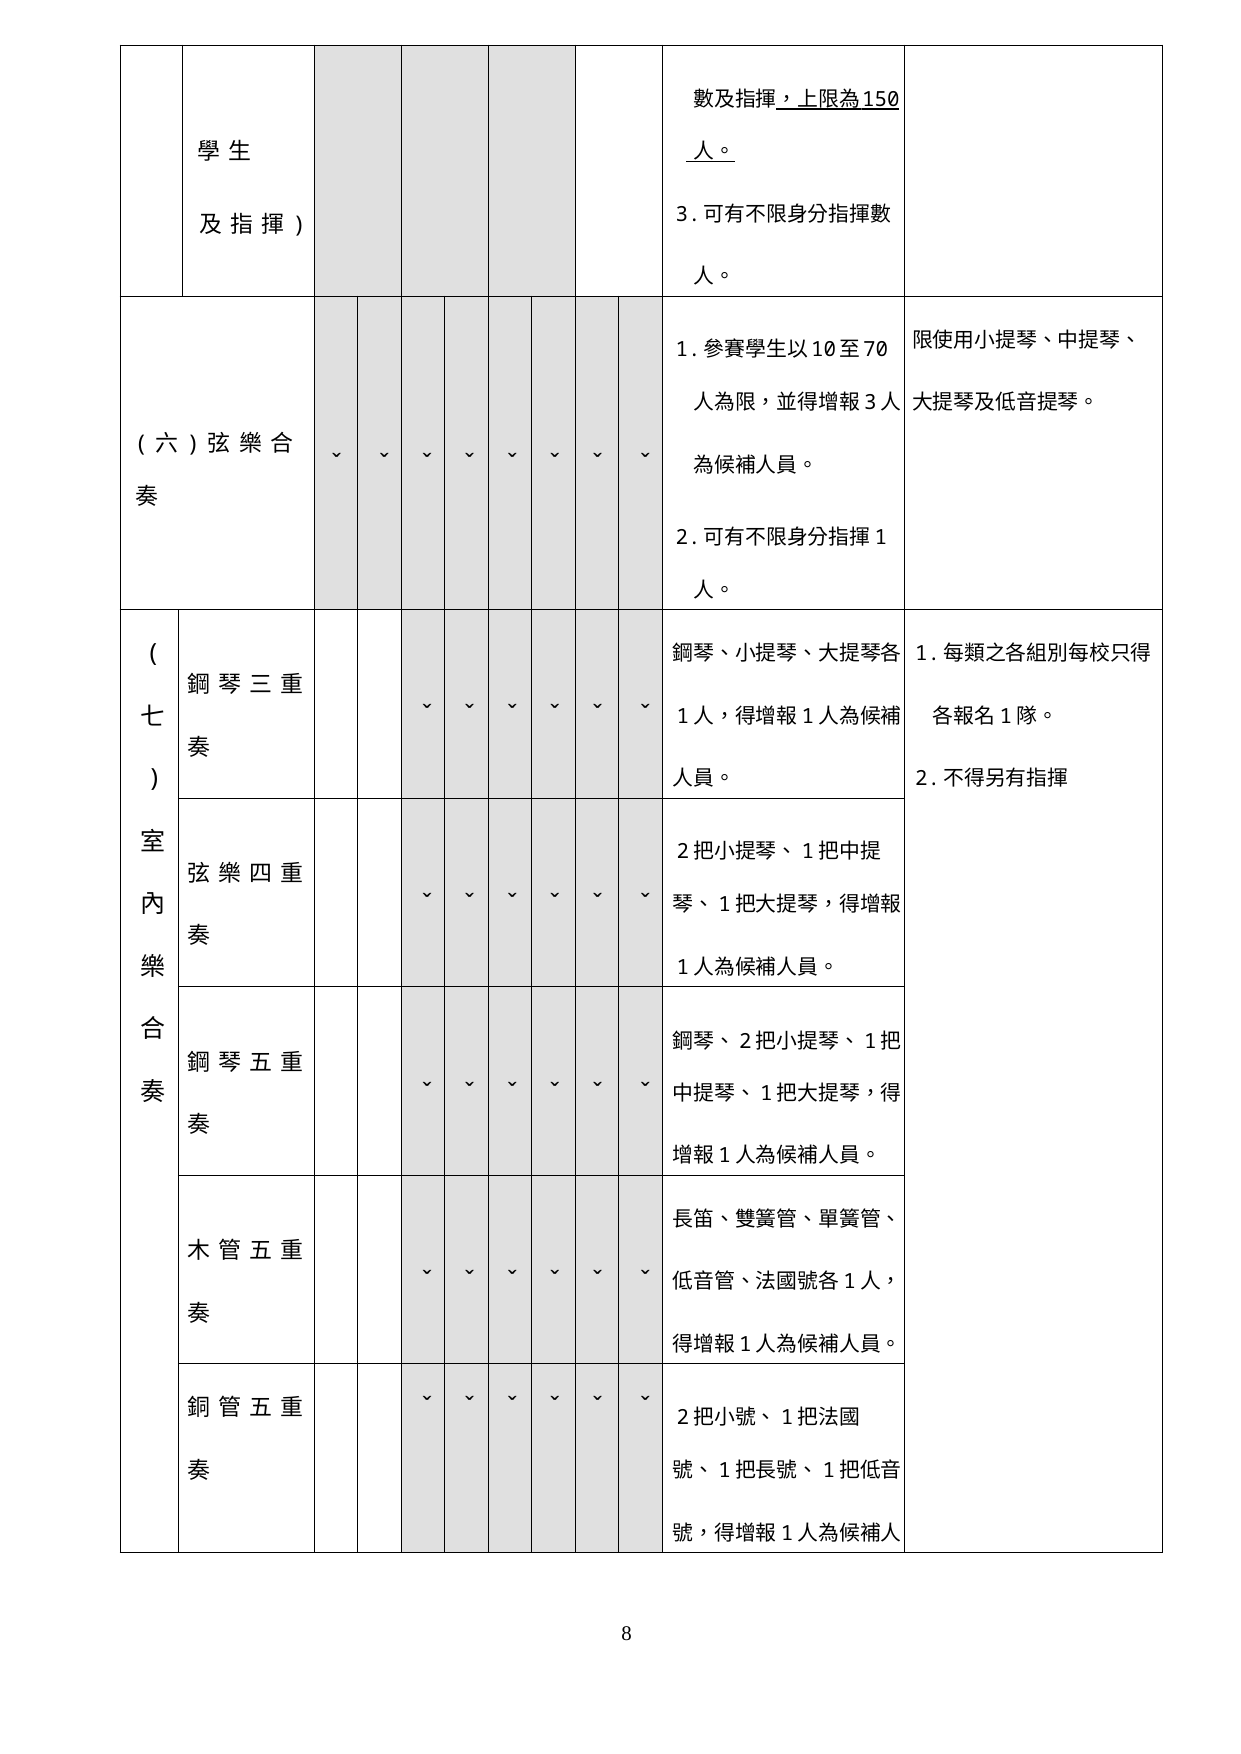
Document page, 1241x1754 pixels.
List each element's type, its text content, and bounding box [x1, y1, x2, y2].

table_cell ˇ [402, 987, 444, 1175]
table_cell [315, 1176, 357, 1363]
table_cell 1.參賽學生以10至70人為限，並得增報3人為候補人員。 2.可有不限身分指揮1人。 [663, 297, 904, 609]
table_cell ˇ [402, 1176, 444, 1363]
table_cell [315, 610, 357, 798]
table_cell 鋼琴五重奏 [179, 987, 314, 1175]
table_cell [121, 46, 182, 296]
table_cell ˇ [489, 1176, 531, 1363]
table_cell ˇ [619, 1176, 662, 1363]
table_cell 2把小號、1把法國號、1把長號、1把低音號，得增報1人為候補人 [663, 1364, 904, 1552]
table_cell ˇ [402, 610, 444, 798]
table_cell 鋼琴三重奏 [179, 610, 314, 798]
table_cell ˇ [619, 1364, 662, 1552]
table_cell ˇ [445, 297, 488, 609]
table_cell ˇ [402, 1364, 444, 1552]
table_cell 木管五重奏 [179, 1176, 314, 1363]
table_cell [358, 1364, 401, 1552]
table_cell [315, 46, 401, 296]
table_cell ˇ [489, 799, 531, 986]
table_cell [358, 987, 401, 1175]
table_cell [489, 46, 575, 296]
table_cell ˇ [489, 610, 531, 798]
table_cell 鋼琴、2把小提琴、1把中提琴、1把大提琴，得增報1人為候補人員。 [663, 987, 904, 1175]
table_cell ˇ [489, 297, 531, 609]
table_cell ˇ [445, 799, 488, 986]
table_cell 限使用小提琴、中提琴、大提琴及低音提琴。 [905, 297, 1162, 609]
table_cell ˇ [489, 1364, 531, 1552]
table_cell ˇ [576, 799, 618, 986]
table_cell ˇ [576, 610, 618, 798]
table_cell [402, 46, 488, 296]
table_cell (七) 室 內 樂 合 奏 [121, 610, 178, 1552]
table_cell 弦樂四重奏 [179, 799, 314, 986]
table_cell [358, 610, 401, 798]
table_cell ˇ [619, 610, 662, 798]
table_cell ˇ [445, 987, 488, 1175]
table_cell ˇ [402, 297, 444, 609]
table_cell [315, 1364, 357, 1552]
table_cell ˇ [576, 987, 618, 1175]
table_cell ˇ [576, 1176, 618, 1363]
table_cell ˇ [532, 987, 575, 1175]
table_cell ˇ [402, 799, 444, 986]
table_cell ˇ [532, 1176, 575, 1363]
table_cell ˇ [532, 1364, 575, 1552]
table_cell 學生 及指揮) [183, 46, 314, 296]
table_cell (六)弦樂合奏 [121, 297, 314, 609]
table_cell [358, 799, 401, 986]
table_cell 1.每類之各組別每校只得各報名1隊。 2.不得另有指揮 [905, 610, 1162, 1552]
table_cell ˇ [619, 987, 662, 1175]
table_cell 2把小提琴、1把中提琴、1把大提琴，得增報1人為候補人員。 [663, 799, 904, 986]
table_cell 數及指揮，上限為150 人。 3.可有不限身分指揮數人。 [663, 46, 904, 296]
table_cell ˇ [532, 799, 575, 986]
table_cell ˇ [358, 297, 401, 609]
table_cell ˇ [532, 297, 575, 609]
table_cell 長笛、雙簧管、單簧管、低音管、法國號各1人，得增報1人為候補人員。 [663, 1176, 904, 1363]
table_cell [358, 1176, 401, 1363]
table_cell 銅管五重奏 [179, 1364, 314, 1552]
table_cell ˇ [315, 297, 357, 609]
table_cell [576, 46, 662, 296]
table_cell [905, 46, 1162, 296]
table_cell ˇ [489, 987, 531, 1175]
table_cell ˇ [445, 610, 488, 798]
table_cell 鋼琴、小提琴、大提琴各1人，得增報1人為候補人員。 [663, 610, 904, 798]
table_cell ˇ [619, 799, 662, 986]
table_cell ˇ [445, 1364, 488, 1552]
table_cell ˇ [532, 610, 575, 798]
table_cell ˇ [576, 1364, 618, 1552]
table_cell ˇ [619, 297, 662, 609]
table_cell ˇ [576, 297, 618, 609]
table_cell [315, 987, 357, 1175]
table_cell ˇ [445, 1176, 488, 1363]
table_cell [315, 799, 357, 986]
